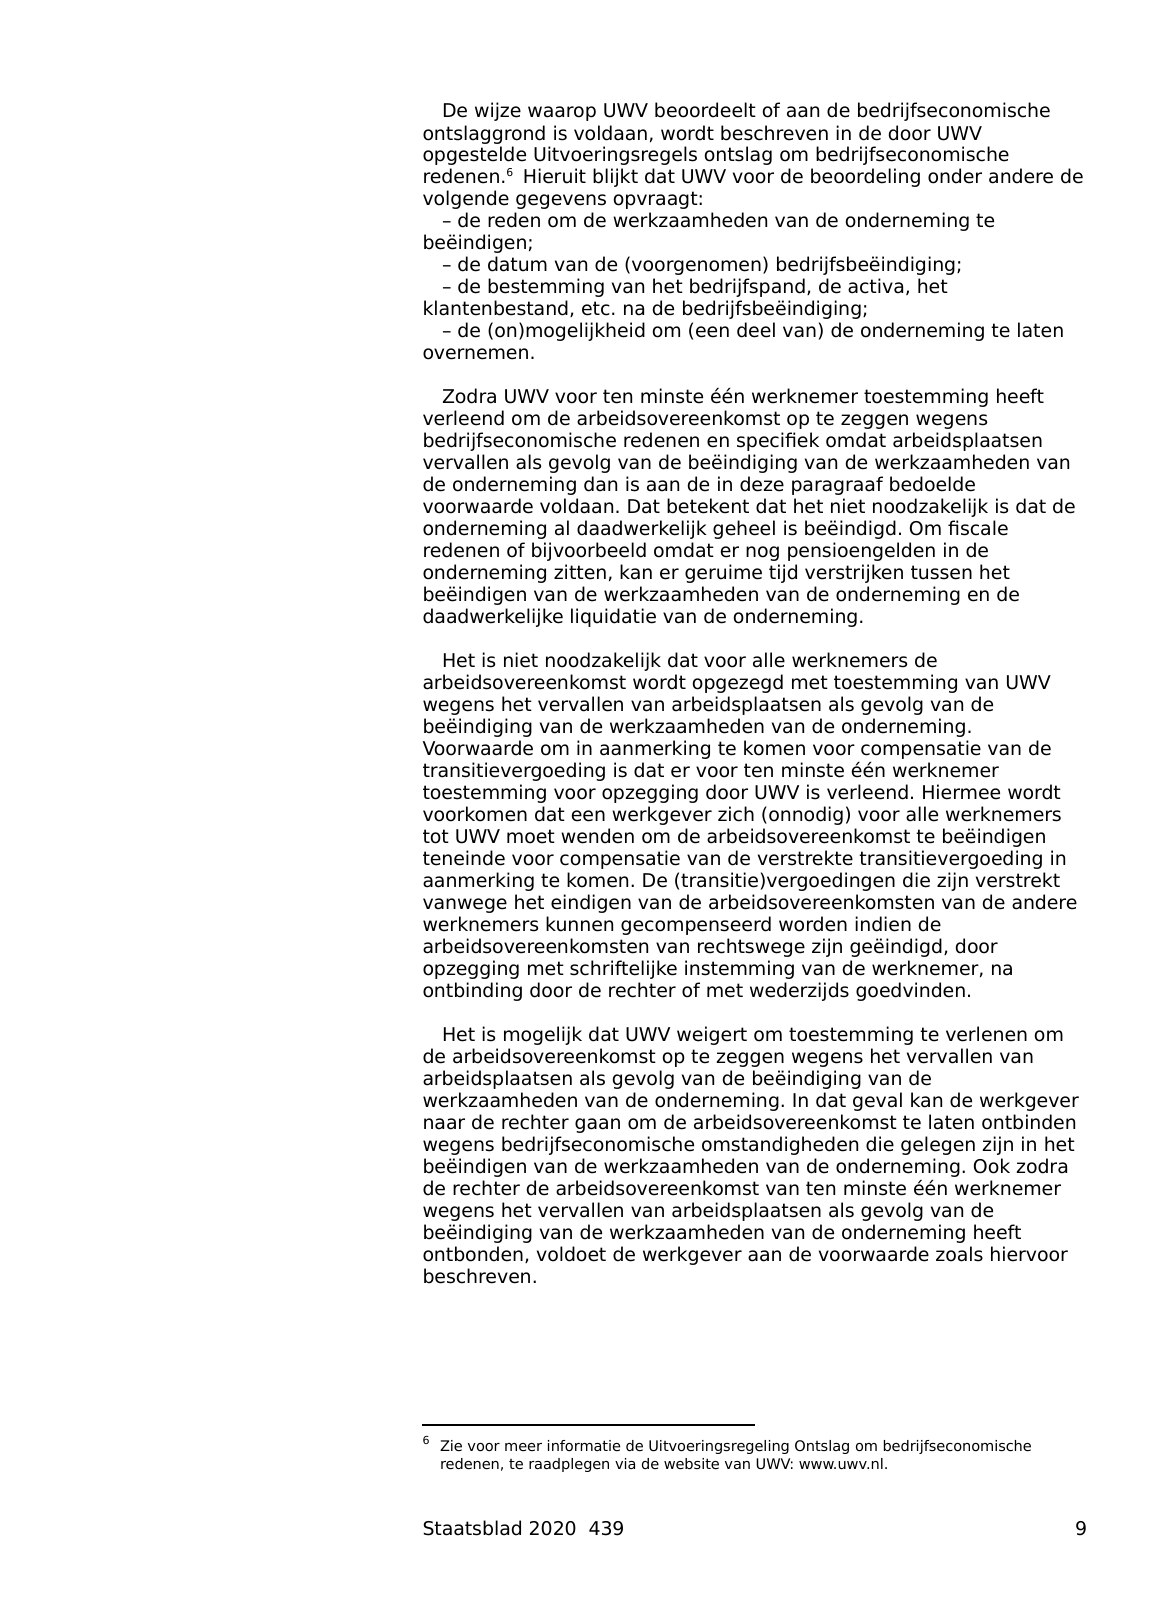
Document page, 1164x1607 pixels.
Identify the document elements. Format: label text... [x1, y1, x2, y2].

text – de datum van de (voorgenomen) bedrijfsbeëindiging; [422, 254, 1087, 276]
text – de bestemming van het bedrijfspand, de activa, het klantenbestand, etc. na de bedrijfsbeëindiging; [422, 276, 1087, 320]
text – de reden om de werkzaamheden van de onderneming te beëindigen; [422, 210, 1087, 254]
text Zie voor meer informatie de Uitvoeringsregeling Ontslag om bedrijfseconomische redenen, te raadplegen via de website van UWV: www.uwv.nl. [422, 1434, 1087, 1473]
text Het is niet noodzakelijk dat voor alle werknemers de arbeidsovereenkomst wordt opgezegd met toestemming van UWV wegens het vervallen van arbeidsplaatsen als gevolg van de beëindiging van de werkzaamheden van de onderneming. Voorwaarde om in aanmerking te komen voor compensatie van de transitievergoeding is dat er voor ten minste één werknemer toestemming voor opzegging door UWV is verleend. Hiermee wordt voorkomen dat een werkgever zich (onnodig) voor alle werknemers tot UWV moet wenden om de arbeidsovereenkomst te beëindigen teneinde voor compensatie van de verstrekte transitievergoeding in aanmerking te komen. De (transitie)vergoedingen die zijn verstrekt vanwege het eindigen van de arbeidsovereenkomsten van de andere werknemers kunnen gecompenseerd worden indien de arbeidsovereenkomsten van rechtswege zijn geëindigd, door opzegging met schriftelijke instemming van de werknemer, na ontbinding door de rechter of met wederzijds goedvinden. [422, 650, 1087, 1002]
text Het is mogelijk dat UWV weigert om toestemming te verlenen om de arbeidsovereenkomst op te zeggen wegens het vervallen van arbeidsplaatsen als gevolg van de beëindiging van de werkzaamheden van de onderneming. In dat geval kan de werkgever naar de rechter gaan om de arbeidsovereenkomst te laten ontbinden wegens bedrijfseconomische omstandigheden die gelegen zijn in het beëindigen van de werkzaamheden van de onderneming. Ook zodra de rechter de arbeidsovereenkomst van ten minste één werknemer wegens het vervallen van arbeidsplaatsen als gevolg van de beëindiging van de werkzaamheden van de onderneming heeft ontbonden, voldoet de werkgever aan de voorwaarde zoals hiervoor beschreven. [422, 1024, 1087, 1288]
text Zodra UWV voor ten minste één werknemer toestemming heeft verleend om de arbeidsovereenkomst op te zeggen wegens bedrijfseconomische redenen en specifiek omdat arbeidsplaatsen vervallen als gevolg van de beëindiging van de werkzaamheden van de onderneming dan is aan de in deze paragraaf bedoelde voorwaarde voldaan. Dat betekent dat het niet noodzakelijk is dat de onderneming al daadwerkelijk geheel is beëindigd. Om fiscale redenen of bijvoorbeeld omdat er nog pensioengelden in de onderneming zitten, kan er geruime tijd verstrijken tussen het beëindigen van de werkzaamheden van de onderneming en de daadwerkelijke liquidatie van de onderneming. [422, 386, 1087, 628]
text – de (on)mogelijkheid om (een deel van) de onderneming te laten overnemen. [422, 320, 1087, 364]
text De wijze waarop UWV beoordeelt of aan de bedrijfseconomische ontslaggrond is voldaan, wordt beschreven in de door UWV opgestelde Uitvoeringsregels ontslag om bedrijfseconomische redenen. Hieruit blijkt dat UWV voor de beoordeling onder andere de volgende gegevens opvraagt: [422, 100, 1087, 210]
